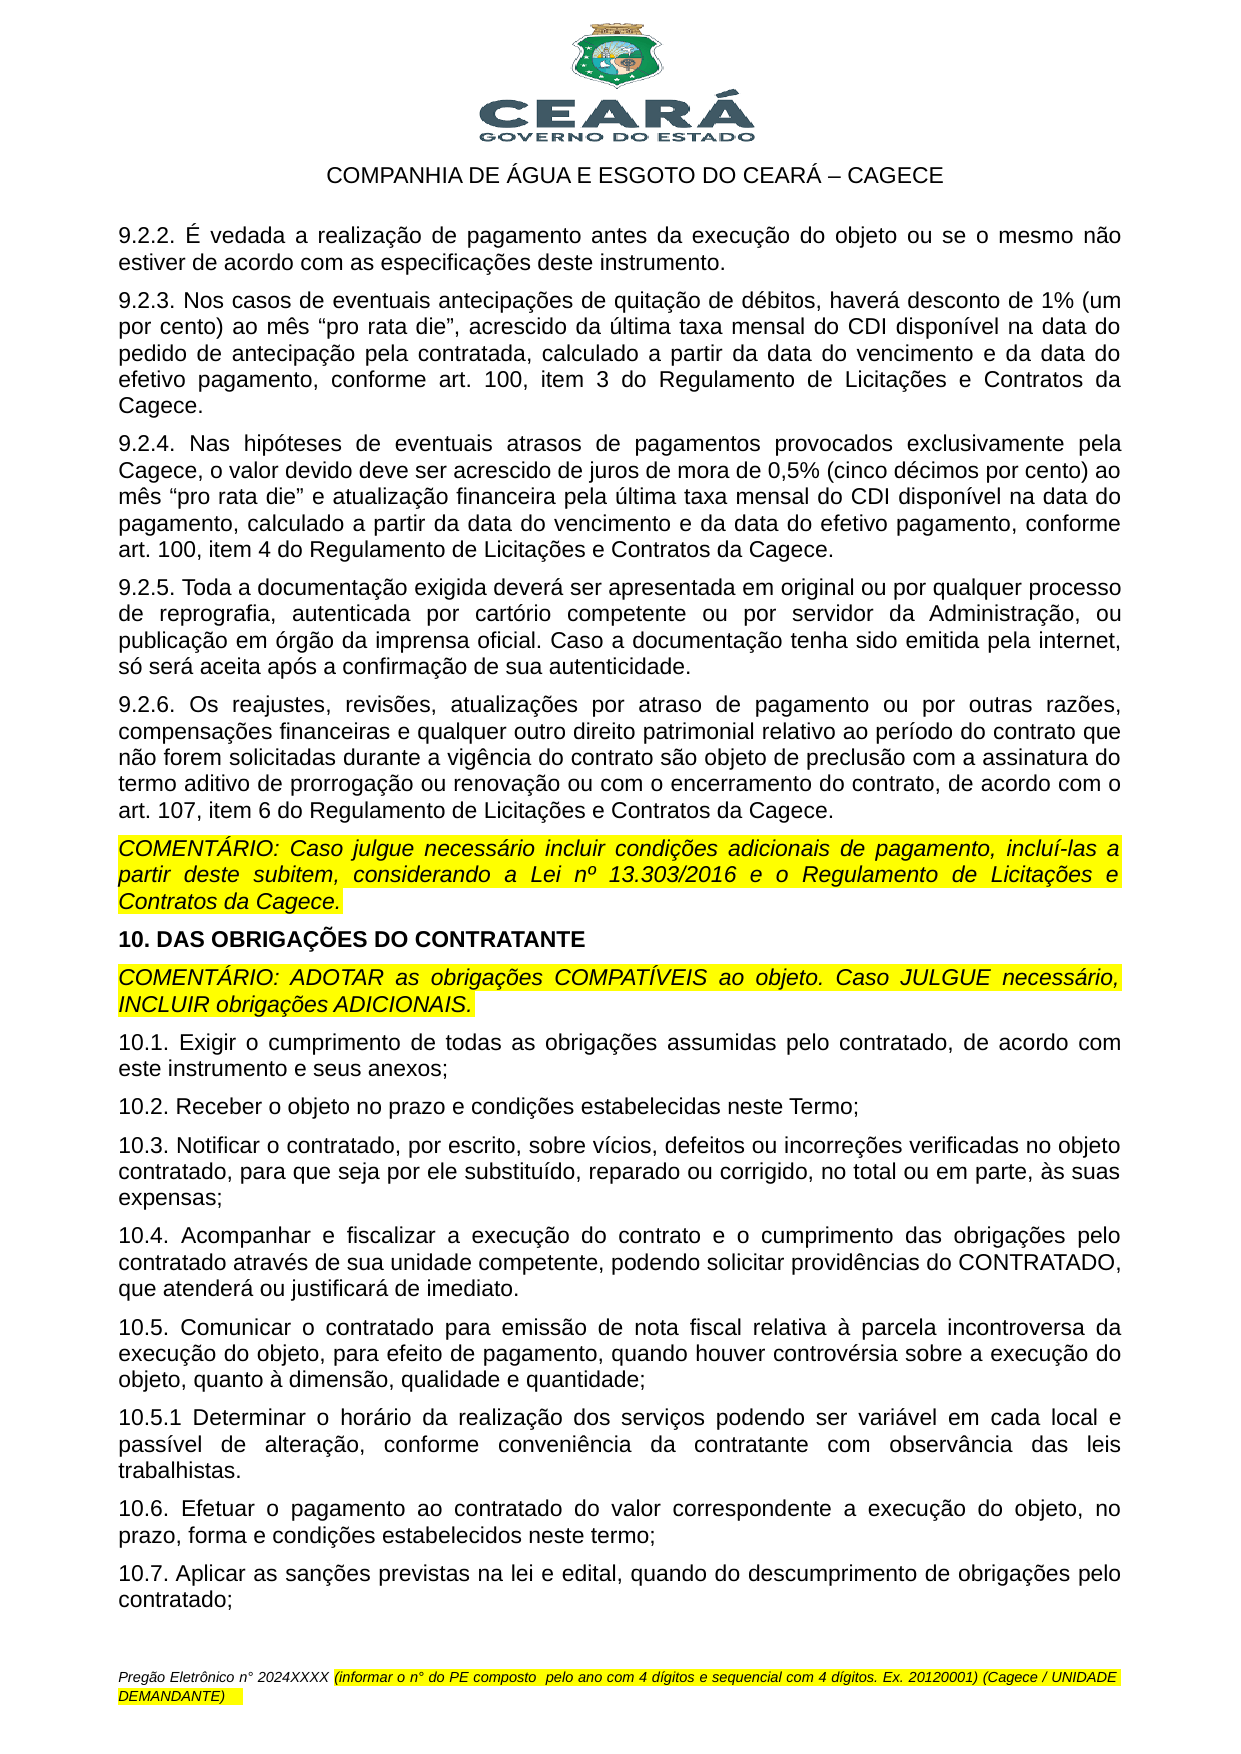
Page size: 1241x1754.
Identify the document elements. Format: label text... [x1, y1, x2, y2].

text 10.5.1 Determinar o horário da realização dos serviços podendo ser variável em cada local e passível de alteração, conforme conveniência da contratante com observância das leis trabalhistas. [118, 1404, 1122, 1483]
text COMENTÁRIO: Caso julgue necessário incluir condições adicionais de pagamento, incluí-las a partir deste subitem, considerando a Lei nº 13.303/2016 e o Regulamento de Licitações e Contratos da Cagece. [118, 835, 1122, 914]
picture [453, 19, 782, 145]
text 10.5. Comunicar o contratado para emissão de nota fiscal relativa à parcela incontroversa da execução do objeto, para efeito de pagamento, quando houver controvérsia sobre a execução do objeto, quanto à dimensão, qualidade e quantidade; [118, 1313, 1122, 1392]
text 9.2.5. Toda a documentação exigida deverá ser apresentada em original ou por qualquer processo de reprografia, autenticada por cartório competente ou por servidor da Administração, ou publicação em órgão da imprensa oficial. Caso a documentação tenha sido emitida pela internet, só será aceita após a confirmação de sua autenticidade. [118, 574, 1122, 679]
text COMENTÁRIO: ADOTAR as obrigações COMPATÍVEIS ao objeto. Caso JULGUE necessário, INCLUIR obrigações ADICIONAIS. [118, 964, 1122, 1017]
text 10.7. Aplicar as sanções previstas na lei e edital, quando do descumprimento de obrigações pelo contratado; [118, 1560, 1122, 1613]
text 9.2.3. Nos casos de eventuais antecipações de quitação de débitos, haverá desconto de 1% (um por cento) ao mês “pro rata die”, acrescido da última taxa mensal do CDI disponível na data do pedido de antecipação pela contratada, calculado a partir da data do vencimento e da data do efetivo pagamento, conforme art. 100, item 3 do Regulamento de Licitações e Contratos da Cagece. [118, 287, 1122, 418]
text 10.3. Notificar o contratado, por escrito, sobre vícios, defeitos ou incorreções verificadas no objeto contratado, para que seja por ele substituído, reparado ou corrigido, no total ou em parte, às suas expensas; [118, 1132, 1122, 1211]
text 10.2. Receber o objeto no prazo e condições estabelecidas neste Termo; [118, 1093, 1122, 1120]
text 10.6. Efetuar o pagamento ao contratado do valor correspondente a execução do objeto, no prazo, forma e condições estabelecidos neste termo; [118, 1495, 1122, 1548]
text 10.1. Exigir o cumprimento de todas as obrigações assumidas pelo contratado, de acordo com este instrumento e seus anexos; [118, 1029, 1122, 1081]
text 10. DAS OBRIGAÇÕES DO CONTRATANTE [118, 926, 1122, 952]
text 9.2.6. Os reajustes, revisões, atualizações por atraso de pagamento ou por outras razões, compensações financeiras e qualquer outro direito patrimonial relativo ao período do contrato que não forem solicitadas durante a vigência do contrato são objeto de preclusão com a assinatura do termo aditivo de prorrogação ou renovação ou com o encerramento do contrato, de acordo com o art. 107, item 6 do Regulamento de Licitações e Contratos da Cagece. [118, 691, 1122, 823]
text 9.2.2. É vedada a realização de pagamento antes da execução do objeto ou se o mesmo não estiver de acordo com as especificações deste instrumento. [118, 222, 1122, 275]
text 10.4. Acompanhar e fiscalizar a execução do contrato e o cumprimento das obrigações pelo contratado através de sua unidade competente, podendo solicitar providências do CONTRATADO, que atenderá ou justificará de imediato. [118, 1222, 1122, 1302]
text 9.2.4. Nas hipóteses de eventuais atrasos de pagamentos provocados exclusivamente pela Cagece, o valor devido deve ser acrescido de juros de mora de 0,5% (cinco décimos por cento) ao mês “pro rata die” e atualização financeira pela última taxa mensal do CDI disponível na data do pagamento, calculado a partir da data do vencimento e da data do efetivo pagamento, conforme art. 100, item 4 do Regulamento de Licitações e Contratos da Cagece. [118, 430, 1122, 562]
